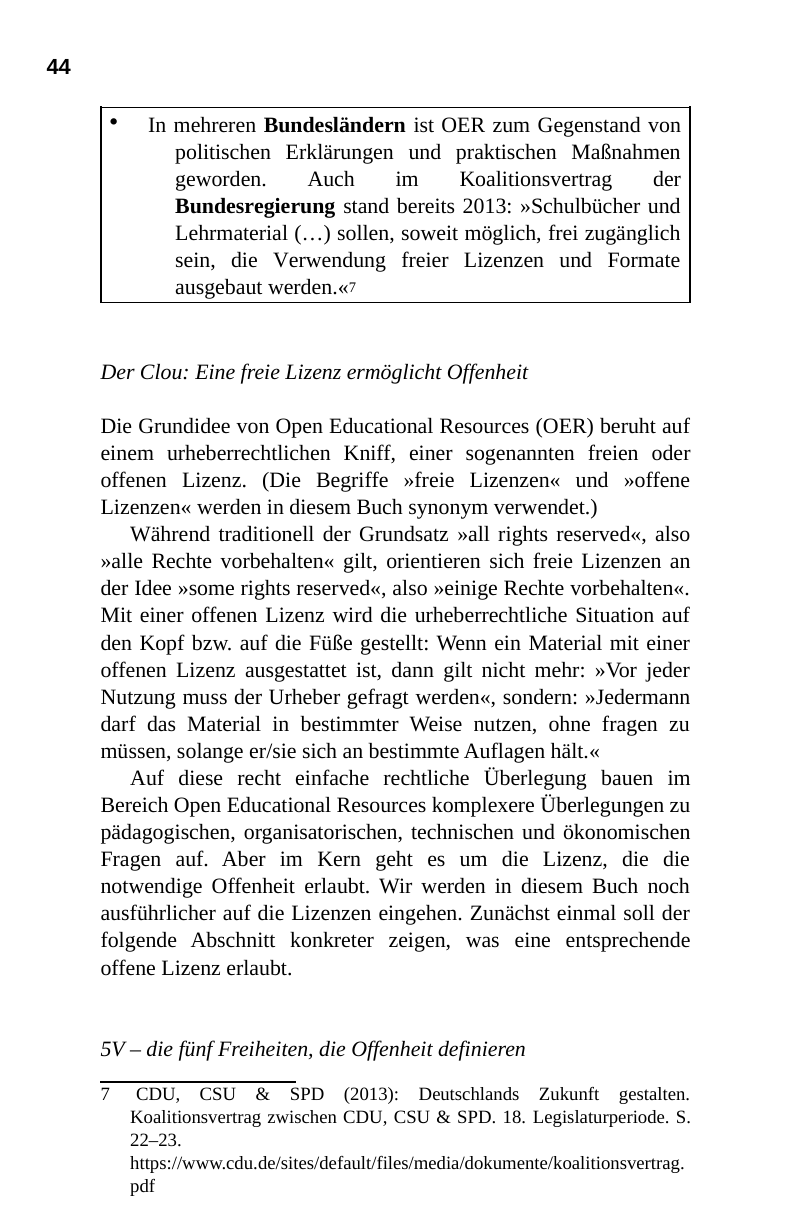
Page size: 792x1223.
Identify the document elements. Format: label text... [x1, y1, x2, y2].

text Während traditionell der Grundsatz »all rights reserved«, also »alle Rechte vorbehalten« gilt, orientieren sich freie Lizenzen an der Idee »some rights reserved«, also »einige Rechte vorbehalten«. Mit einer offenen Lizenz wird die urheberrechtliche Situation auf den Kopf bzw. auf die Füße gestellt: Wenn ein Material mit einer offenen Lizenz ausgestattet ist, dann gilt nicht mehr: »Vor jeder Nutzung muss der Urheber gefragt werden«, sondern: »Jedermann darf das Material in bestimmter Weise nutzen, ohne fragen zu müssen, solange er/sie sich an bestimmte Auflagen hält.« [100, 520, 691, 764]
list CDU, CSU & SPD (2013): Deutschlands Zukunft gestalten. Koalitionsvertrag zwischen CDU, CSU & SPD. 18. Legislaturperiode. S. 22–23. https://www.cdu.de/sites/default/files/media/dokumente/koalitionsvertrag.pdf [100, 1082, 691, 1197]
subtitle Der Clou: Eine freie Lizenz ermöglicht Offenheit [100, 357, 691, 384]
text Auf diese recht einfache rechtliche Überlegung bauen im Bereich Open Educational Resources komplexere Überlegungen zu pädagogischen, organisatorischen, technischen und ökonomischen Fragen auf. Aber im Kern geht es um die Lizenz, die die notwendige Offenheit erlaubt. Wir werden in diesem Buch noch ausführlicher auf die Lizenzen eingehen. Zunächst einmal soll der folgende Abschnitt konkreter zeigen, was eine entsprechende offene Lizenz erlaubt. [100, 764, 691, 980]
subtitle 5V – die fünf Freiheiten, die Offenheit definieren [100, 1034, 691, 1062]
list In mehreren Bundesländern ist OER zum Gegenstand von politischen Erklärungen und praktischen Maßnahmen geworden. Auch im Koalitionsvertrag der Bundesregierung stand bereits 2013: »Schulbücher und Lehrmaterial (…) sollen, soweit möglich, frei zugänglich sein, die Verwendung freier Lizenzen und Formate ausgebaut werden.« [102, 108, 689, 302]
text Die Grundidee von Open Educational Resources (OER) beruht auf einem urheberrechtlichen Kniff, einer sogenannten freien oder offenen Lizenz. (Die Begriffe »freie Lizenzen« und »offene Lizenzen« werden in diesem Buch synonym verwendet.) [100, 412, 691, 520]
